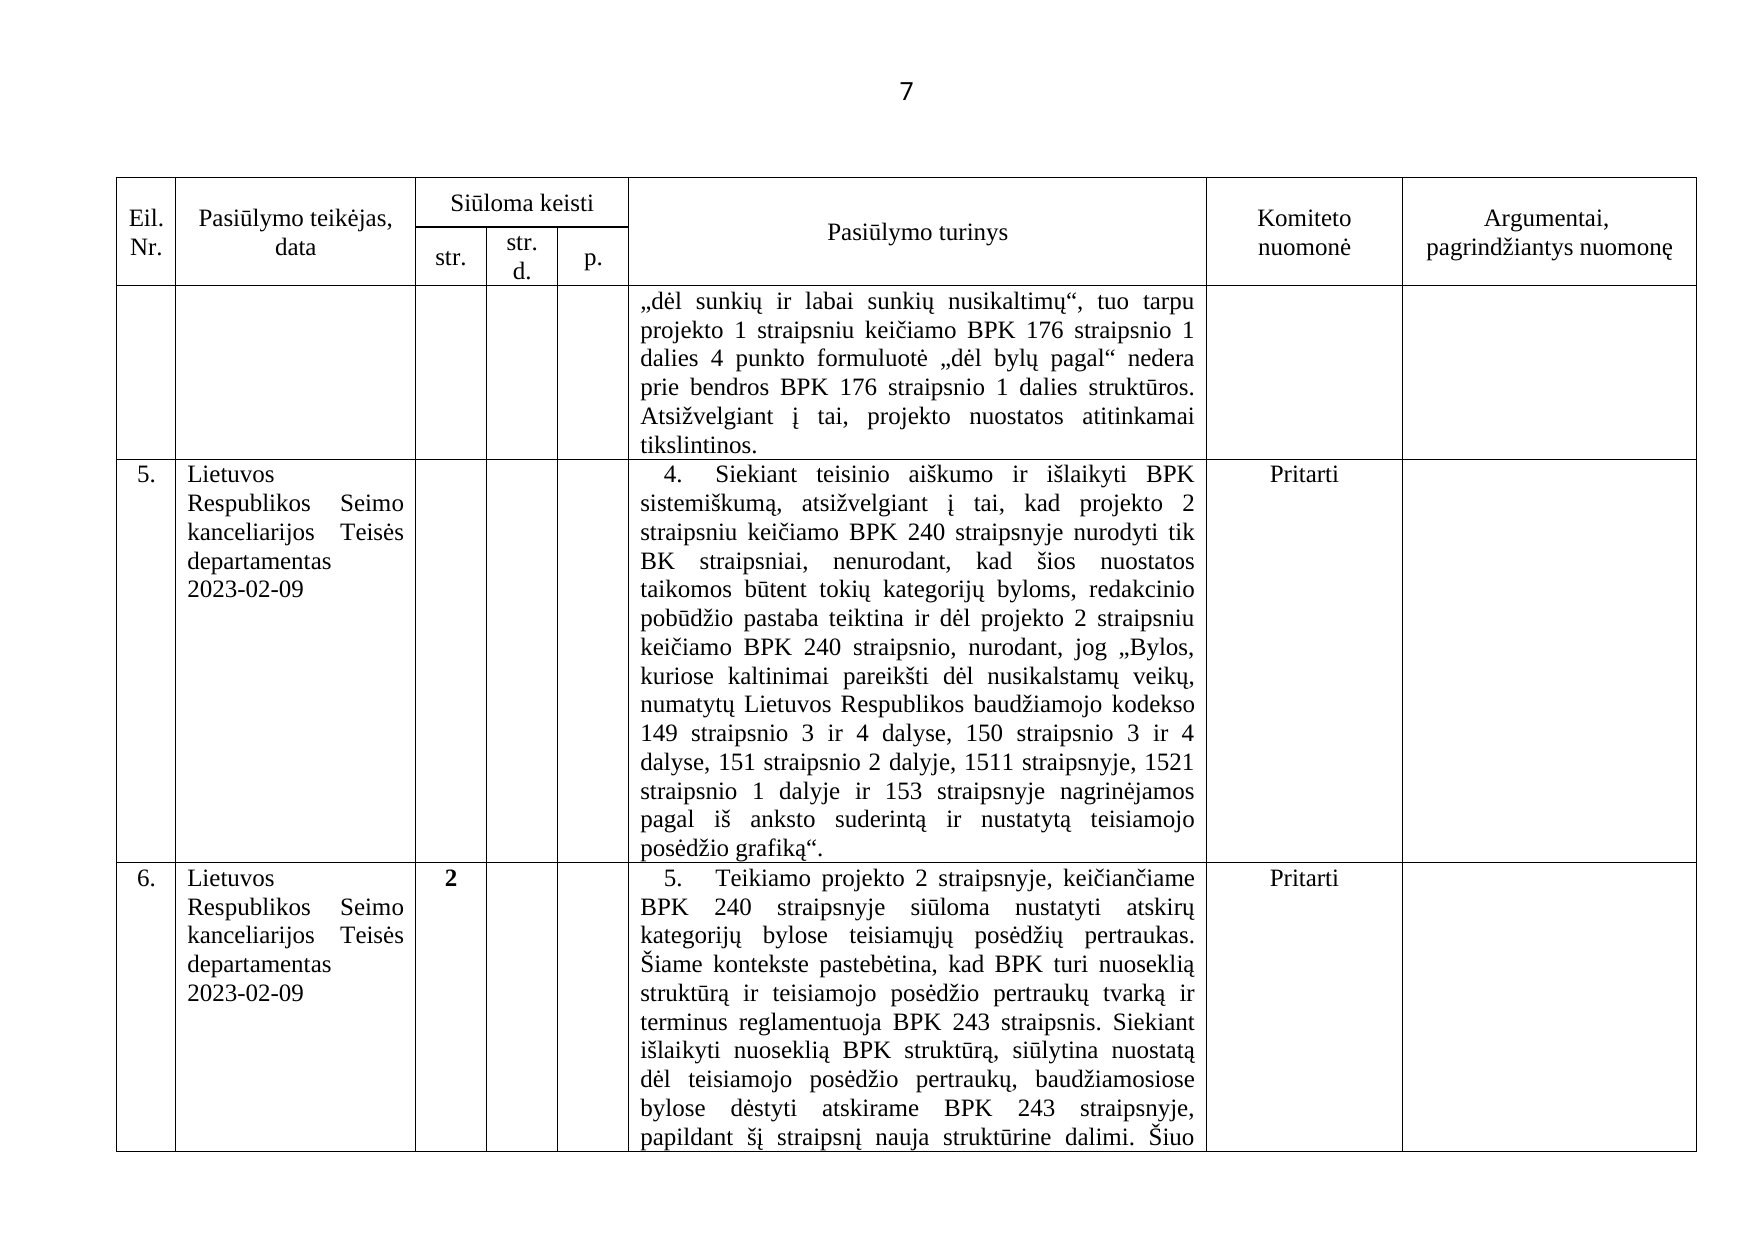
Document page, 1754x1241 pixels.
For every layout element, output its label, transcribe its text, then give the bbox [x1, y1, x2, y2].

table_cell [416, 460, 486, 862]
table_cell p. [558, 228, 628, 285]
table_cell [416, 286, 486, 458]
table_cell Lietuvos Respublikos Seimo kanceliarijos Teisės departamentas 2023-02-09 [176, 863, 415, 1151]
table_cell str. [416, 228, 486, 285]
table_cell [1403, 863, 1696, 1151]
table_header Komiteto nuomonė [1207, 178, 1402, 285]
table_header Pasiūlymo turinys [629, 178, 1206, 285]
table_cell [1207, 286, 1402, 458]
table_cell 6. [117, 863, 175, 1151]
table_header Siūloma keisti [416, 178, 628, 226]
table_cell [117, 286, 175, 458]
table_cell [558, 863, 628, 1151]
table_header Pasiūlymo teikėjas, data [176, 178, 415, 285]
table_cell [487, 460, 557, 862]
table_cell [558, 460, 628, 862]
table_cell [1403, 460, 1696, 862]
table_cell [176, 286, 415, 458]
table_cell Pritarti [1207, 863, 1402, 1151]
table_cell 4. Siekiant teisinio aiškumo ir išlaikyti BPK sistemiškumą, atsižvelgiant į tai, kad projekto 2 straipsniu keičiamo BPK 240 straipsnyje nurodyti tik BK straipsniai, nenurodant, kad šios nuostatos taikomos būtent tokių kategorijų byloms, redakcinio pobūdžio pastaba teiktina ir dėl projekto 2 straipsniu keičiamo BPK 240 straipsnio, nurodant, jog „Bylos, kuriose kaltinimai pareikšti dėl nusikalstamų veikų, numatytų Lietuvos Respublikos baudžiamojo kodekso 149 straipsnio 3 ir 4 dalyse, 150 straipsnio 3 ir 4 dalyse, 151 straipsnio 2 dalyje, 1511 straipsnyje, 1521 straipsnio 1 dalyje ir 153 straipsnyje nagrinėjamos pagal iš anksto suderintą ir nustatytą teisiamojo posėdžio grafiką“. [629, 460, 1206, 862]
table_cell [487, 863, 557, 1151]
table_cell [1403, 286, 1696, 458]
table_cell „dėl sunkių ir labai sunkių nusikaltimų“, tuo tarpu projekto 1 straipsniu keičiamo BPK 176 straipsnio 1 dalies 4 punkto formuluotė „dėl bylų pagal“ nedera prie bendros BPK 176 straipsnio 1 dalies struktūros. Atsižvelgiant į tai, projekto nuostatos atitinkamai tikslintinos. [629, 286, 1206, 458]
table_header Eil. Nr. [117, 178, 175, 285]
table_cell 2 [416, 863, 486, 1151]
table_cell 5. Teikiamo projekto 2 straipsnyje, keičiančiame BPK 240 straipsnyje siūloma nustatyti atskirų kategorijų bylose teisiamųjų posėdžių pertraukas. Šiame kontekste pastebėtina, kad BPK turi nuoseklią struktūrą ir teisiamojo posėdžio pertraukų tvarką ir terminus reglamentuoja BPK 243 straipsnis. Siekiant išlaikyti nuoseklią BPK struktūrą, siūlytina nuostatą dėl teisiamojo posėdžio pertraukų, baudžiamosiose bylose dėstyti atskirame BPK 243 straipsnyje, papildant šį straipsnį nauja struktūrine dalimi. Šiuo [629, 863, 1206, 1151]
table_header Argumentai, pagrindžiantys nuomonę [1403, 178, 1696, 285]
table_cell [487, 286, 557, 458]
table_cell str. d. [487, 228, 557, 285]
table_cell Pritarti [1207, 460, 1402, 862]
table_cell 5. [117, 460, 175, 862]
table_cell Lietuvos Respublikos Seimo kanceliarijos Teisės departamentas 2023-02-09 [176, 460, 415, 862]
table_cell [558, 286, 628, 458]
